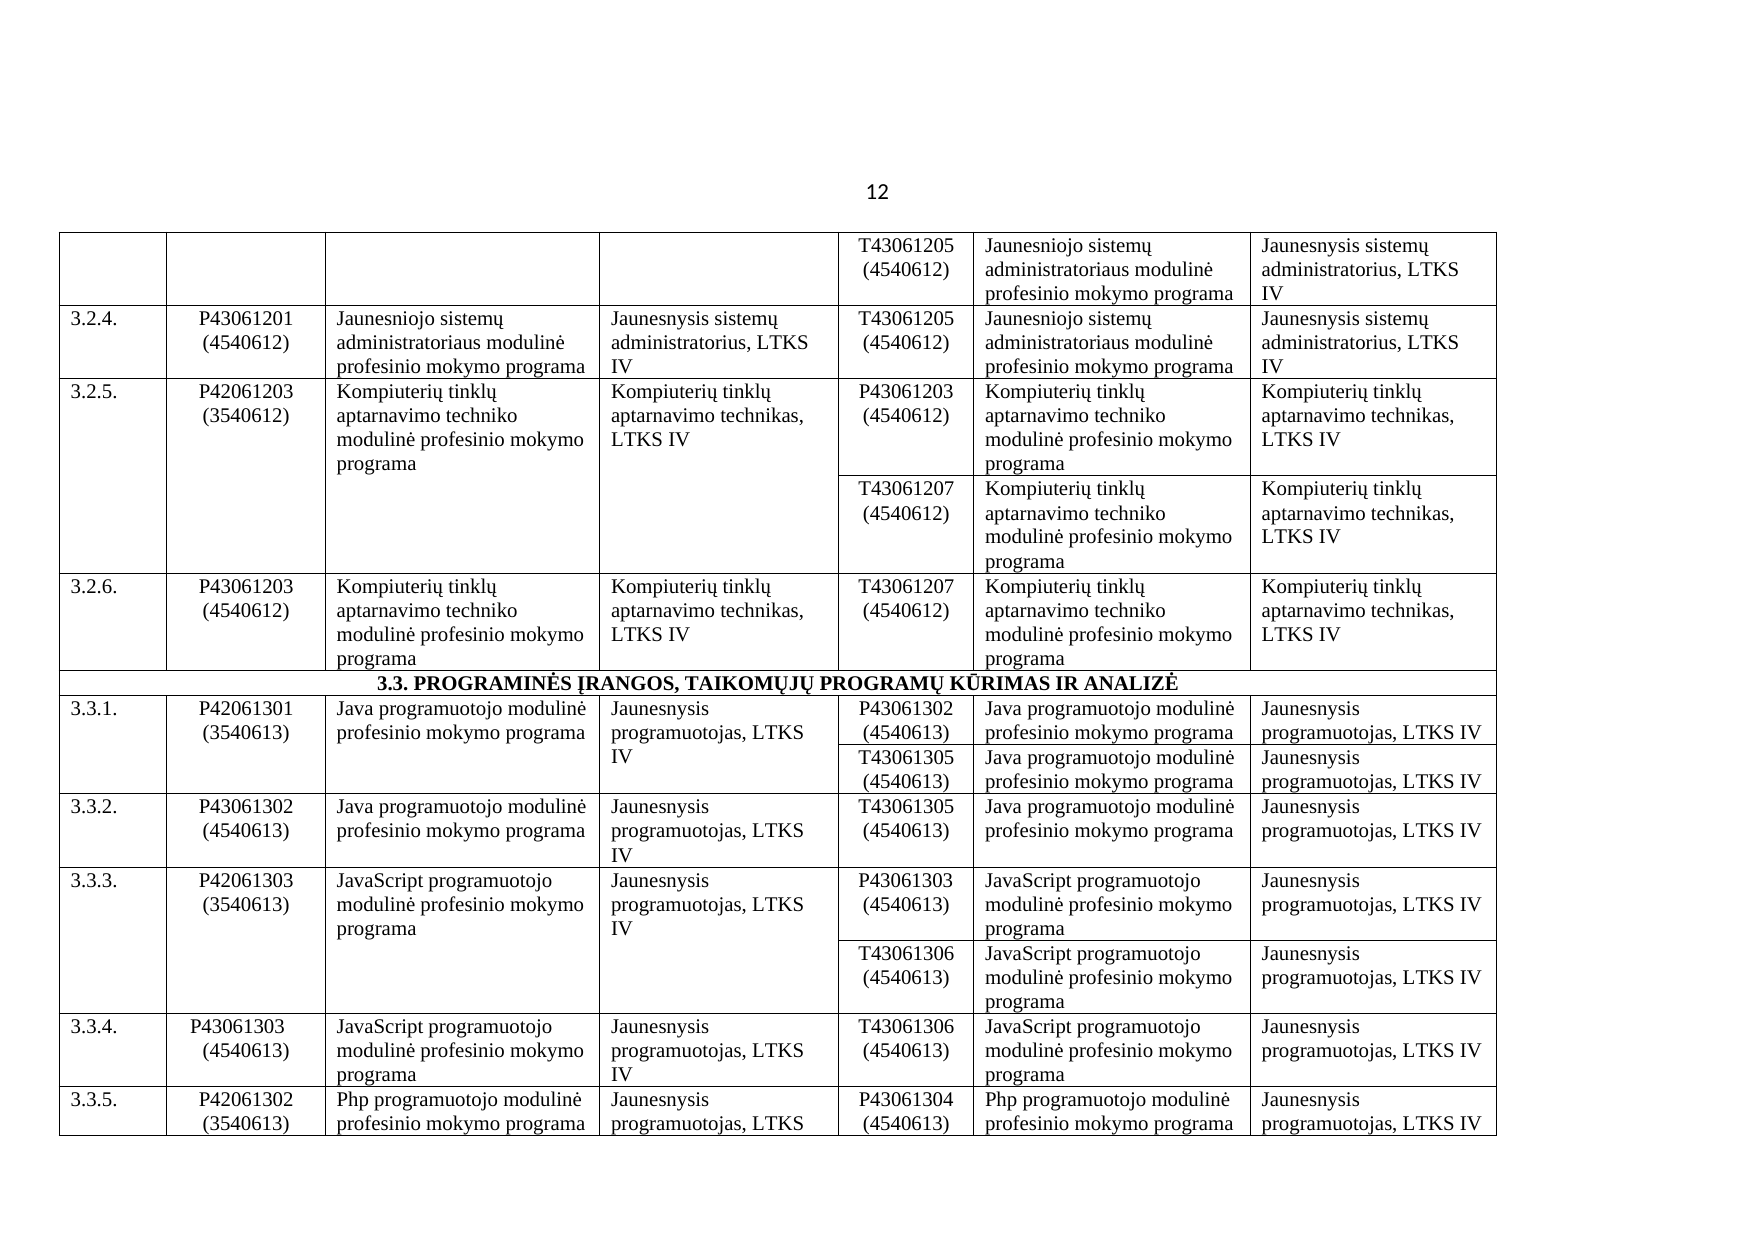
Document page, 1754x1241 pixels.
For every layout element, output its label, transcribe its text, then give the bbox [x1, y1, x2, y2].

table_cell 3.2.6. [60, 574, 166, 670]
table_cell T43061305 (4540613) [839, 745, 973, 793]
table_cell 3.3.1. [60, 696, 166, 793]
table_cell Kompiuterių tinklų aptarnavimo techniko modulinė profesinio mokymo programa [974, 476, 1250, 573]
table_cell T43061306 (4540613) [839, 941, 973, 1013]
table_cell 3.3.4. [60, 1014, 166, 1086]
table_cell [167, 233, 325, 305]
table_cell T43061207 (4540612) [839, 476, 973, 573]
table_cell 3.3.3. [60, 868, 166, 1013]
table_cell T43061306 (4540613) [839, 1014, 973, 1086]
table_cell Jaunesnysis sistemų administratorius, LTKS IV [1251, 306, 1496, 378]
table_cell [600, 233, 838, 305]
table_cell Kompiuterių tinklų aptarnavimo technikas, LTKS IV [600, 379, 838, 573]
table_cell P43061201 (4540612) [167, 306, 325, 378]
table_cell Jaunesnysis programuotojas, LTKS IV [1251, 1014, 1496, 1086]
table_cell Jaunesniojo sistemų administratoriaus modulinė profesinio mokymo programa [974, 233, 1250, 305]
table_cell Jaunesnysis programuotojas, LTKS IV [1251, 868, 1496, 940]
table_cell T43061205 (4540612) [839, 233, 973, 305]
table_cell P43061302 (4540613) [167, 794, 325, 867]
table_cell Jaunesnysis programuotojas, LTKS IV [1251, 745, 1496, 793]
table_cell Jaunesnysis sistemų administratorius, LTKS IV [1251, 233, 1496, 305]
table_cell Jaunesnysis programuotojas, LTKS IV [600, 696, 838, 793]
table_cell 3.3. PROGRAMINĖS ĮRANGOS, TAIKOMŲJŲ PROGRAMŲ KŪRIMAS IR ANALIZĖ [60, 671, 1496, 695]
table_cell JavaScript programuotojo modulinė profesinio mokymo programa [326, 868, 599, 1013]
table_cell P42061303 (3540613) [167, 868, 325, 1013]
table_cell P42061203 (3540612) [167, 379, 325, 573]
table_cell Java programuotojo modulinė profesinio mokymo programa [974, 696, 1250, 744]
table_cell Kompiuterių tinklų aptarnavimo technikas, LTKS IV [600, 574, 838, 670]
table_cell Java programuotojo modulinė profesinio mokymo programa [326, 794, 599, 867]
table_cell P42061301 (3540613) [167, 696, 325, 793]
table_cell P43061303 (4540613) [839, 868, 973, 940]
table_cell Jaunesnysis programuotojas, LTKS IV [600, 1014, 838, 1086]
table_cell P43061304 (4540613) [839, 1087, 973, 1135]
table_cell 3.2.4. [60, 306, 166, 378]
table_cell Php programuotojo modulinė profesinio mokymo programa [974, 1087, 1250, 1135]
table_cell Jaunesnysis programuotojas, LTKS IV [1251, 941, 1496, 1013]
table_cell Kompiuterių tinklų aptarnavimo technikas, LTKS IV [1251, 574, 1496, 670]
table_cell JavaScript programuotojo modulinė profesinio mokymo programa [974, 1014, 1250, 1086]
table_cell Kompiuterių tinklų aptarnavimo techniko modulinė profesinio mokymo programa [326, 574, 599, 670]
table_cell P43061302 (4540613) [839, 696, 973, 744]
table_cell P43061203 (4540612) [167, 574, 325, 670]
table_cell T43061207 (4540612) [839, 574, 973, 670]
table_cell 3.3.2. [60, 794, 166, 867]
table_cell Kompiuterių tinklų aptarnavimo techniko modulinė profesinio mokymo programa [974, 379, 1250, 475]
table_cell T43061205 (4540612) [839, 306, 973, 378]
table_cell Jaunesnysis sistemų administratorius, LTKS IV [600, 306, 838, 378]
table_cell Jaunesniojo sistemų administratoriaus modulinė profesinio mokymo programa [974, 306, 1250, 378]
table_cell Php programuotojo modulinė profesinio mokymo programa [326, 1087, 599, 1135]
table_cell Jaunesniojo sistemų administratoriaus modulinė profesinio mokymo programa [326, 306, 599, 378]
table_cell T43061305 (4540613) [839, 794, 973, 867]
table_cell 3.2.5. [60, 379, 166, 573]
table_cell Jaunesnysis programuotojas, LTKS IV [1251, 794, 1496, 867]
table_cell Jaunesnysis programuotojas, LTKS IV [600, 868, 838, 1013]
table_cell Java programuotojo modulinė profesinio mokymo programa [974, 794, 1250, 867]
table_cell 3.3.5. [60, 1087, 166, 1135]
table_cell Jaunesnysis programuotojas, LTKS [600, 1087, 838, 1135]
table_cell P42061302 (3540613) [167, 1087, 325, 1135]
table_cell Kompiuterių tinklų aptarnavimo techniko modulinė profesinio mokymo programa [974, 574, 1250, 670]
table_cell P43061303 (4540613) [167, 1014, 325, 1086]
table_cell Kompiuterių tinklų aptarnavimo technikas, LTKS IV [1251, 379, 1496, 475]
table_cell JavaScript programuotojo modulinė profesinio mokymo programa [326, 1014, 599, 1086]
table_cell Kompiuterių tinklų aptarnavimo techniko modulinė profesinio mokymo programa [326, 379, 599, 573]
table_cell Java programuotojo modulinė profesinio mokymo programa [326, 696, 599, 793]
table_cell Kompiuterių tinklų aptarnavimo technikas, LTKS IV [1251, 476, 1496, 573]
table_cell Jaunesnysis programuotojas, LTKS IV [1251, 696, 1496, 744]
table_cell [60, 233, 166, 305]
table_cell JavaScript programuotojo modulinė profesinio mokymo programa [974, 941, 1250, 1013]
table_cell [326, 233, 599, 305]
table_cell Java programuotojo modulinė profesinio mokymo programa [974, 745, 1250, 793]
table_cell P43061203 (4540612) [839, 379, 973, 475]
table_cell Jaunesnysis programuotojas, LTKS IV [1251, 1087, 1496, 1135]
table_cell JavaScript programuotojo modulinė profesinio mokymo programa [974, 868, 1250, 940]
table_cell Jaunesnysis programuotojas, LTKS IV [600, 794, 838, 867]
